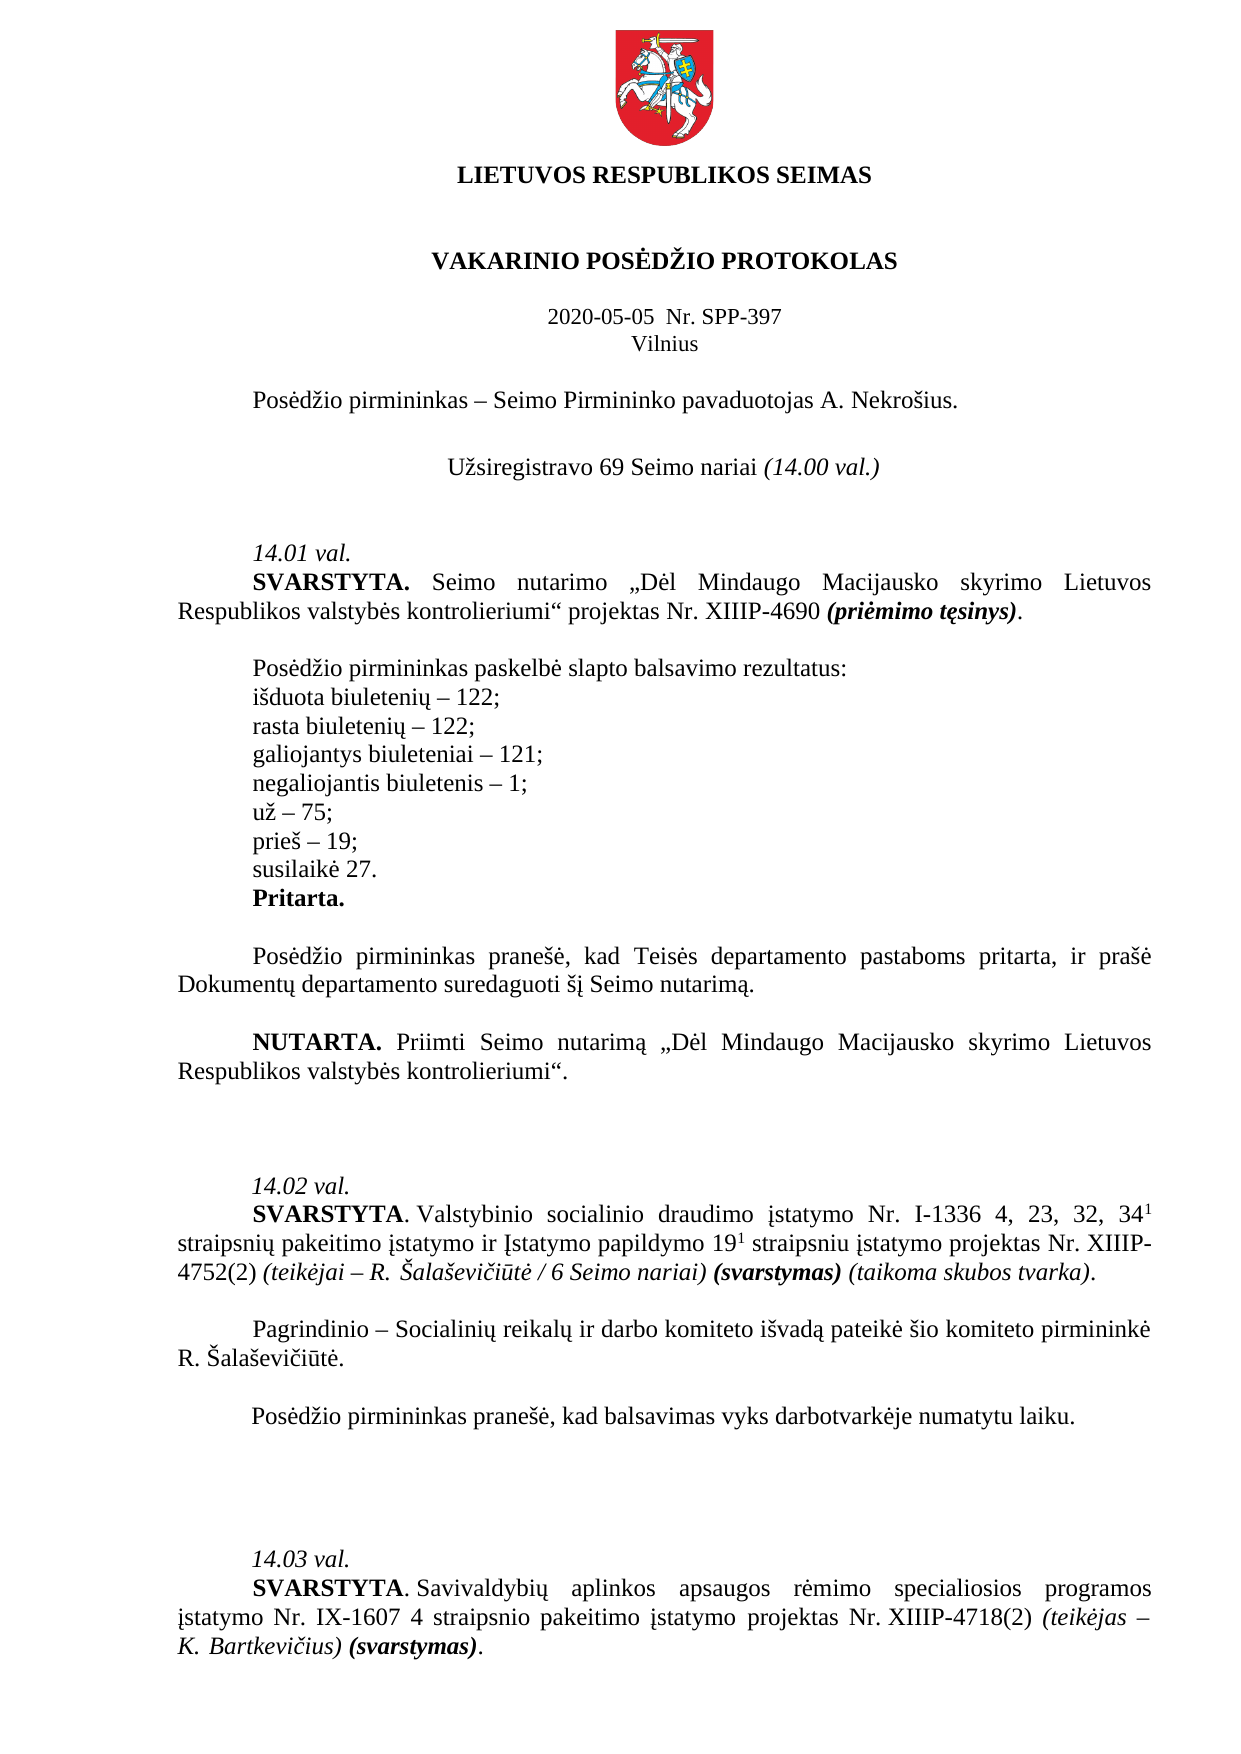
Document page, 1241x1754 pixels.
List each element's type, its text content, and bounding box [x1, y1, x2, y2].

text išduota biuletenių – 122; [177, 682, 1152, 711]
text NUTARTA. Priimti Seimo nutarimą „Dėl Mindaugo Macijausko skyrimo Lietuvos Respublikos valstybės kontrolieriumi“. [177, 1027, 1152, 1084]
text SVARSTYTA. Valstybinio socialinio draudimo įstatymo Nr. I-1336 4, 23, 32, 341 straipsnių pakeitimo įstatymo ir Įstatymo papildymo 191 straipsniu įstatymo projektas Nr. XIIIP-4752(2) (teikėjai – R. Šalaševičiūtė / 6 Seimo nariai) (svarstymas) (taikoma skubos tvarka). [177, 1199, 1152, 1286]
text SVARSTYTA. Savivaldybių aplinkos apsaugos rėmimo specialiosios programos įstatymo Nr. IX-1607 4 straipsnio pakeitimo įstatymo projektas Nr. XIIIP-4718(2) (teikėjas – K. Bartkevičius) (svarstymas). [177, 1573, 1152, 1659]
text Vilnius [177, 330, 1152, 356]
text 14.01 val. [177, 538, 1152, 567]
text VAKARINIO POSĖDŽIO PROTOKOLAS [177, 246, 1152, 275]
subtitle rasta biuletenių – 122; [177, 711, 1152, 739]
text 14.03 val. [177, 1544, 1152, 1573]
text Posėdžio pirmininkas – Seimo Pirmininko pavaduotojas A. Nekrošius. [177, 385, 1152, 414]
text galiojantys biuleteniai – 121; [177, 739, 1152, 768]
text Posėdžio pirmininkas paskelbė slapto balsavimo rezultatus: [177, 653, 1152, 682]
text prieš – 19; [252, 826, 1152, 854]
text Pagrindinio – Socialinių reikalų ir darbo komiteto išvadą pateikė šio komiteto pirmininkė R. Šalaševičiūtė. [177, 1314, 1152, 1372]
text Lietuvos Respublikos Seimas [177, 160, 1152, 188]
text SVARSTYTA. Seimo nutarimo „Dėl Mindaugo Macijausko skyrimo Lietuvos Respublikos valstybės kontrolieriumi“ projektas Nr. XIIIP-4690 (priėmimo tęsinys). [177, 567, 1152, 624]
text negaliojantis biuletenis – 1; [177, 768, 1152, 797]
text Užsiregistravo 69 Seimo nariai (14.00 val.) [177, 452, 1152, 481]
text 2020-05-05 Nr. SPP-397 [177, 303, 1152, 330]
text Posėdžio pirmininkas pranešė, kad Teisės departamento pastaboms pritarta, ir prašė Dokumentų departamento suredaguoti šį Seimo nutarimą. [177, 941, 1152, 998]
text už – 75; [177, 797, 1152, 826]
text Posėdžio pirmininkas pranešė, kad balsavimas vyks darbotvarkėje numatytu laiku. [177, 1401, 1152, 1429]
text 14.02 val. [177, 1171, 1152, 1199]
text Pritarta. [177, 883, 1152, 912]
text susilaikė 27. [252, 854, 1152, 883]
